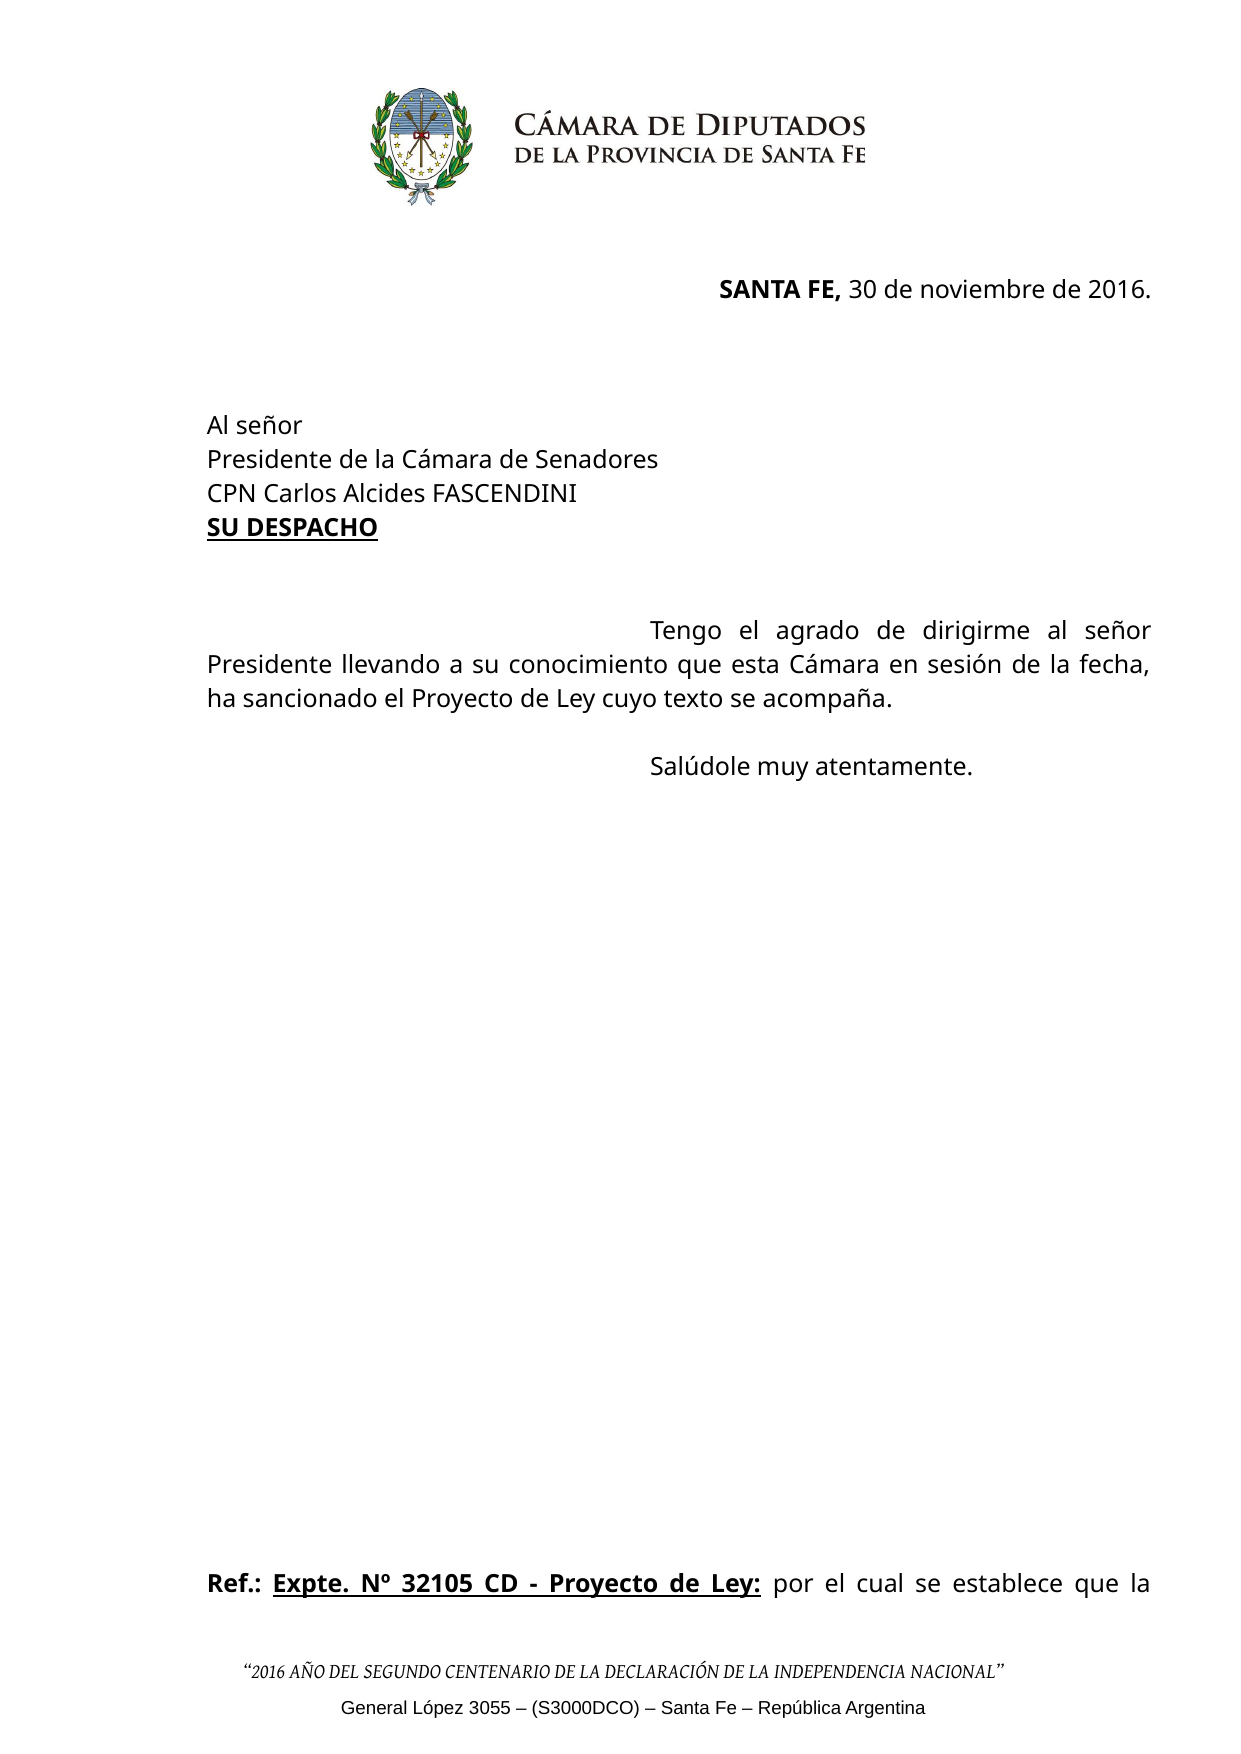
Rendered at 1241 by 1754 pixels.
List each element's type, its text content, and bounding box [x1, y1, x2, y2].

text Ref.: Expte. Nº 32105 CD - Proyecto de Ley: por el cual se establece que la [207, 1566, 1152, 1600]
text Salúdole muy atentamente. [207, 748, 1152, 783]
text Al señor [207, 408, 1152, 442]
text Tengo el agrado de dirigirme al señor Presidente llevando a su conocimiento que esta Cámara en sesión de la fecha, ha sancionado el Proyecto de Ley cuyo texto se acompaña. [207, 612, 1152, 714]
text SU DESPACHO [207, 510, 1152, 544]
text SANTA FE, 30 de noviembre de 2016. [207, 272, 1152, 306]
picture [370, 88, 866, 210]
text CPN Carlos Alcides FASCENDINI [207, 476, 1152, 510]
text Presidente de la Cámara de Senadores [207, 442, 1152, 476]
